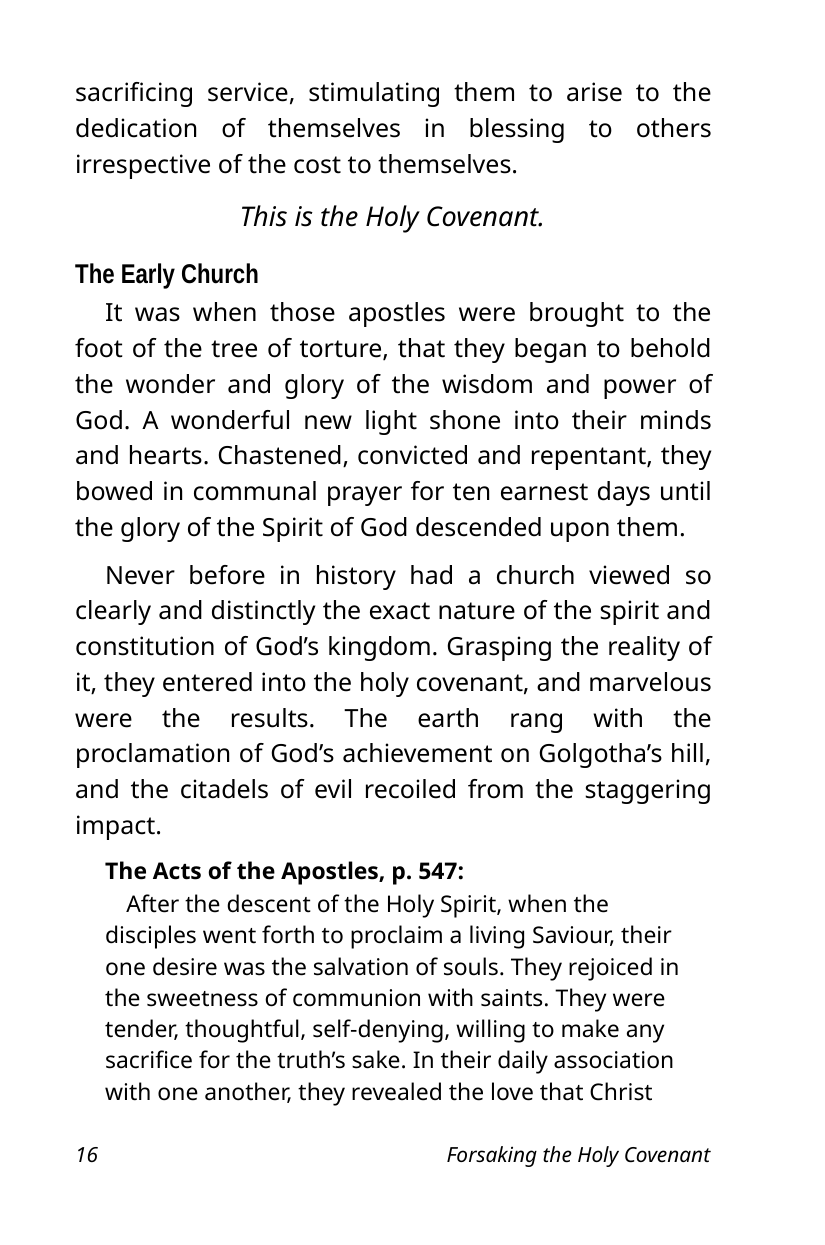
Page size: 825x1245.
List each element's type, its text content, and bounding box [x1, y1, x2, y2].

text After the descent of the Holy Spirit, when the disciples went forth to proclaim a living Saviour, their one desire was the salvation of souls. They rejoiced in the sweetness of communion with saints. They were tender, thoughtful, self-denying, willing to make any sacrifice for the truth’s sake. In their daily association with one another, they revealed the love that Christ [105, 888, 682, 1107]
text The Acts of the Apostles, p. 547: [105, 855, 712, 886]
text sacrificing service, stimulating them to arise to the dedication of themselves in blessing to others irrespective of the cost to themselves. [75, 75, 712, 181]
text This is the Holy Covenant. [75, 197, 712, 234]
text Never before in history had a church viewed so clearly and distinctly the exact nature of the spirit and constitution of God’s kingdom. Grasping the reality of it, they entered into the holy covenant, and marvelous were the results. The earth rang with the proclamation of God’s achievement on Golgotha’s hill, and the citadels of evil recoiled from the staggering impact. [75, 557, 712, 841]
subtitle The Early Church [75, 258, 712, 289]
text It was when those apostles were brought to the foot of the tree of torture, that they began to behold the wonder and glory of the wisdom and power of God. A wonderful new light shone into their minds and hearts. Chastened, convicted and repentant, they bowed in communal prayer for ten earnest days until the glory of the Spirit of God descended upon them. [75, 295, 712, 543]
